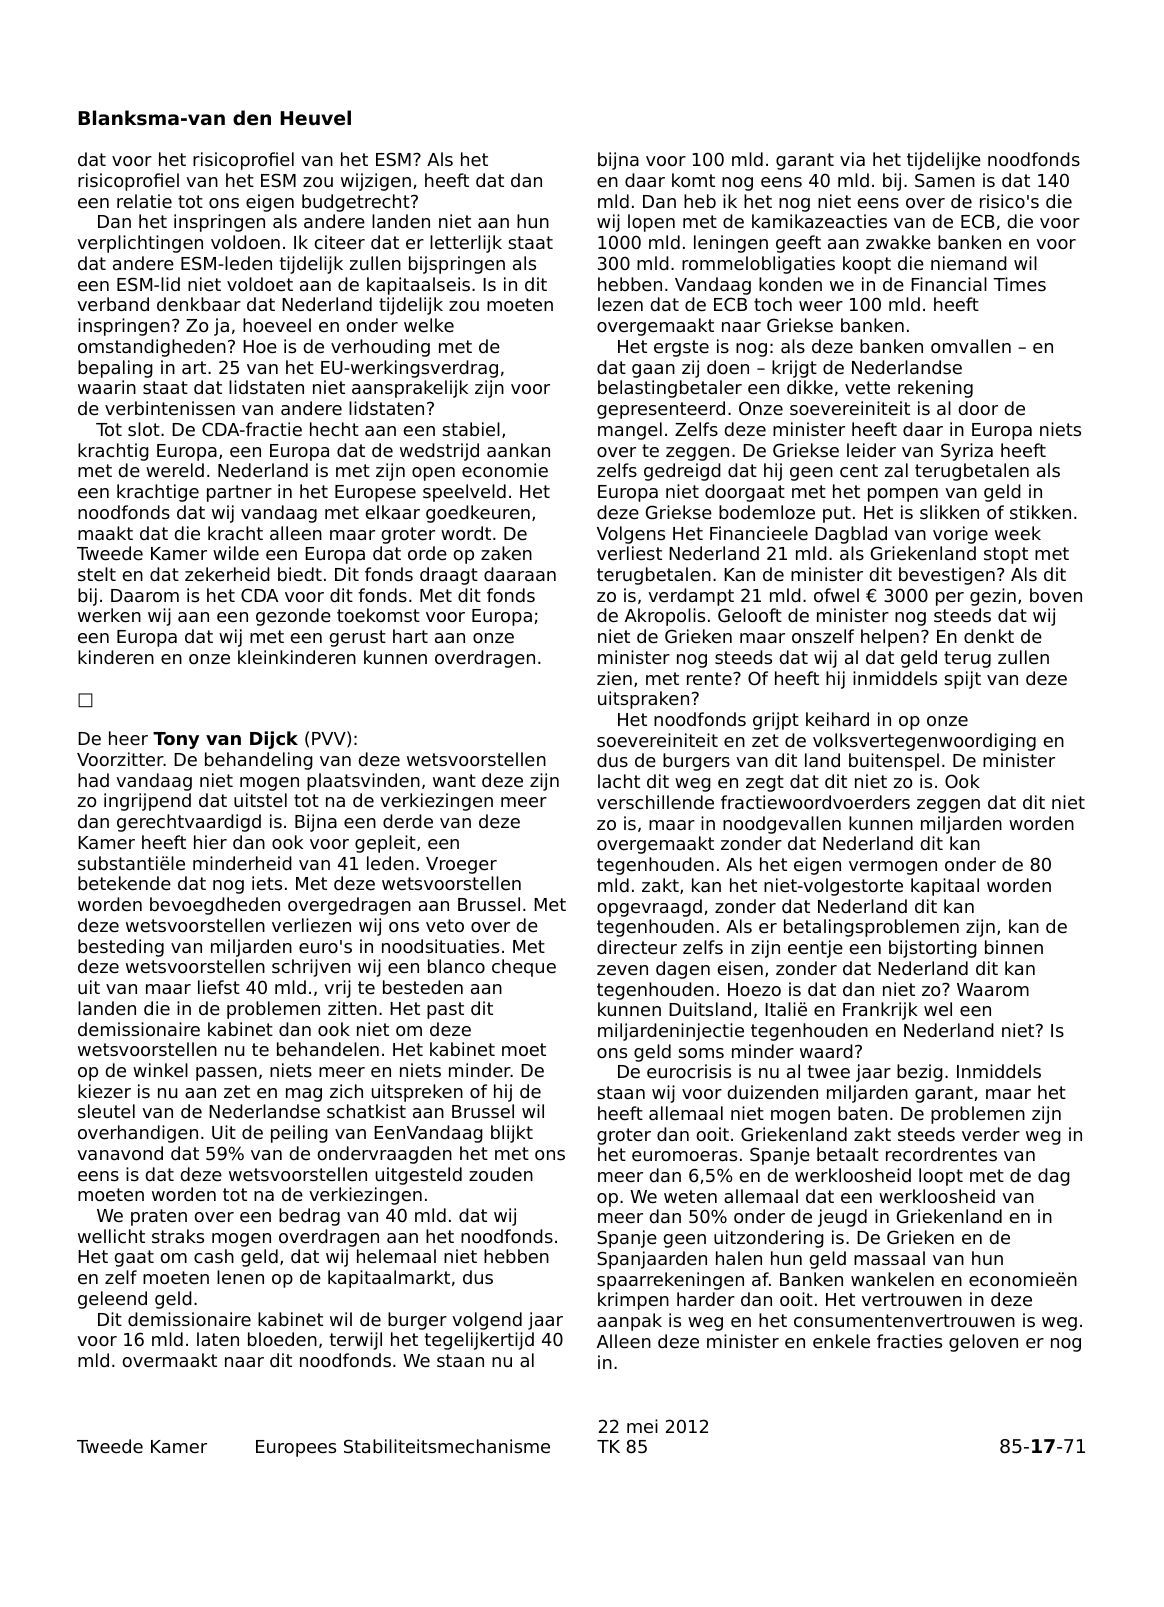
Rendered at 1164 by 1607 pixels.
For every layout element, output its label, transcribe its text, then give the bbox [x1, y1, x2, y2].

text bijna voor 100 mld. garant via het tijdelijke noodfonds en daar komt nog eens 40 mld. bij. Samen is dat 140 mld. Dan heb ik het nog niet eens over de risico's die wij lopen met de kamikazeacties van de ECB, die voor 1000 mld. leningen geeft aan zwakke banken en voor 300 mld. rommelobligaties koopt die niemand wil hebben. Vandaag konden we in de Financial Times lezen dat de ECB toch weer 100 mld. heeft overgemaakt naar Griekse banken. [596, 150, 1087, 337]
text Het ergste is nog: als deze banken omvallen – en dat gaan zij doen – krijgt de Nederlandse belastingbetaler een dikke, vette rekening gepresenteerd. Onze soevereiniteit is al door de mangel. Zelfs deze minister heeft daar in Europa niets over te zeggen. De Griekse leider van Syriza heeft zelfs gedreigd dat hij geen cent zal terugbetalen als Europa niet doorgaat met het pompen van geld in deze Griekse bodemloze put. Het is slikken of stikken. Volgens Het Financieele Dagblad van vorige week verliest Nederland 21 mld. als Griekenland stopt met terugbetalen. Kan de minister dit bevestigen? Als dit zo is, verdampt 21 mld. ofwel € 3000 per gezin, boven de Akropolis. Gelooft de minister nog steeds dat wij niet de Grieken maar onszelf helpen? En denkt de minister nog steeds dat wij al dat geld terug zullen zien, met rente? Of heeft hij inmiddels spijt van deze uitspraken? [596, 337, 1087, 710]
text dat voor het risicoprofiel van het ESM? Als het risicoprofiel van het ESM zou wijzigen, heeft dat dan een relatie tot ons eigen budgetrecht? [77, 150, 567, 212]
text We praten over een bedrag van 40 mld. dat wij wellicht straks mogen overdragen aan het noodfonds. Het gaat om cash geld, dat wij helemaal niet hebben en zelf moeten lenen op de kapitaalmarkt, dus geleend geld. [77, 1206, 567, 1309]
text □ [77, 688, 567, 709]
text De heer Tony van Dijck (PVV): [77, 729, 567, 750]
text Voorzitter. De behandeling van deze wetsvoorstellen had vandaag niet mogen plaatsvinden, want deze zijn zo ingrijpend dat uitstel tot na de verkiezingen meer dan gerechtvaardigd is. Bijna een derde van deze Kamer heeft hier dan ook voor gepleit, een substantiële minderheid van 41 leden. Vroeger betekende dat nog iets. Met deze wetsvoorstellen worden bevoegdheden overgedragen aan Brussel. Met deze wetsvoorstellen verliezen wij ons veto over de besteding van miljarden euro's in noodsituaties. Met deze wetsvoorstellen schrijven wij een blanco cheque uit van maar liefst 40 mld., vrij te besteden aan landen die in de problemen zitten. Het past dit demissionaire kabinet dan ook niet om deze wetsvoorstellen nu te behandelen. Het kabinet moet op de winkel passen, niets meer en niets minder. De kiezer is nu aan zet en mag zich uitspreken of hij de sleutel van de Nederlandse schatkist aan Brussel wil overhandigen. Uit de peiling van EenVandaag blijkt vanavond dat 59% van de ondervraagden het met ons eens is dat deze wetsvoorstellen uitgesteld zouden moeten worden tot na de verkiezingen. [77, 750, 567, 1206]
text Dit demissionaire kabinet wil de burger volgend jaar voor 16 mld. laten bloeden, terwijl het tegelijkertijd 40 mld. overmaakt naar dit noodfonds. We staan nu al [77, 1309, 567, 1372]
text Tot slot. De CDA-fractie hecht aan een stabiel, krachtig Europa, een Europa dat de wedstrijd aankan met de wereld. Nederland is met zijn open economie een krachtige partner in het Europese speelveld. Het noodfonds dat wij vandaag met elkaar goedkeuren, maakt dat die kracht alleen maar groter wordt. De Tweede Kamer wilde een Europa dat orde op zaken stelt en dat zekerheid biedt. Dit fonds draagt daaraan bij. Daarom is het CDA voor dit fonds. Met dit fonds werken wij aan een gezonde toekomst voor Europa; een Europa dat wij met een gerust hart aan onze kinderen en onze kleinkinderen kunnen overdragen. [77, 420, 567, 668]
text Het noodfonds grijpt keihard in op onze soevereiniteit en zet de volksvertegenwoordiging en dus de burgers van dit land buitenspel. De minister lacht dit weg en zegt dat dit niet zo is. Ook verschillende fractiewoordvoerders zeggen dat dit niet zo is, maar in noodgevallen kunnen miljarden worden overgemaakt zonder dat Nederland dit kan tegenhouden. Als het eigen vermogen onder de 80 mld. zakt, kan het niet-volgestorte kapitaal worden opgevraagd, zonder dat Nederland dit kan tegenhouden. Als er betalingsproblemen zijn, kan de directeur zelfs in zijn eentje een bijstorting binnen zeven dagen eisen, zonder dat Nederland dit kan tegenhouden. Hoezo is dat dan niet zo? Waarom kunnen Duitsland, Italië en Frankrijk wel een miljardeninjectie tegenhouden en Nederland niet? Is ons geld soms minder waard? [596, 710, 1087, 1062]
text De eurocrisis is nu al twee jaar bezig. Inmiddels staan wij voor duizenden miljarden garant, maar het heeft allemaal niet mogen baten. De problemen zijn groter dan ooit. Griekenland zakt steeds verder weg in het euromoeras. Spanje betaalt recordrentes van meer dan 6,5% en de werkloosheid loopt met de dag op. We weten allemaal dat een werkloosheid van meer dan 50% onder de jeugd in Griekenland en in Spanje geen uitzondering is. De Grieken en de Spanjaarden halen hun geld massaal van hun spaarrekeningen af. Banken wankelen en economieën krimpen harder dan ooit. Het vertrouwen in deze aanpak is weg en het consumentenvertrouwen is weg. Alleen deze minister en enkele fracties geloven er nog in. [596, 1062, 1087, 1373]
text Dan het inspringen als andere landen niet aan hun verplichtingen voldoen. Ik citeer dat er letterlijk staat dat andere ESM-leden tijdelijk zullen bijspringen als een ESM-lid niet voldoet aan de kapitaalseis. Is in dit verband denkbaar dat Nederland tijdelijk zou moeten inspringen? Zo ja, hoeveel en onder welke omstandigheden? Hoe is de verhouding met de bepaling in art. 25 van het EU-werkingsverdrag, waarin staat dat lidstaten niet aansprakelijk zijn voor de verbintenissen van andere lidstaten? [77, 212, 567, 420]
